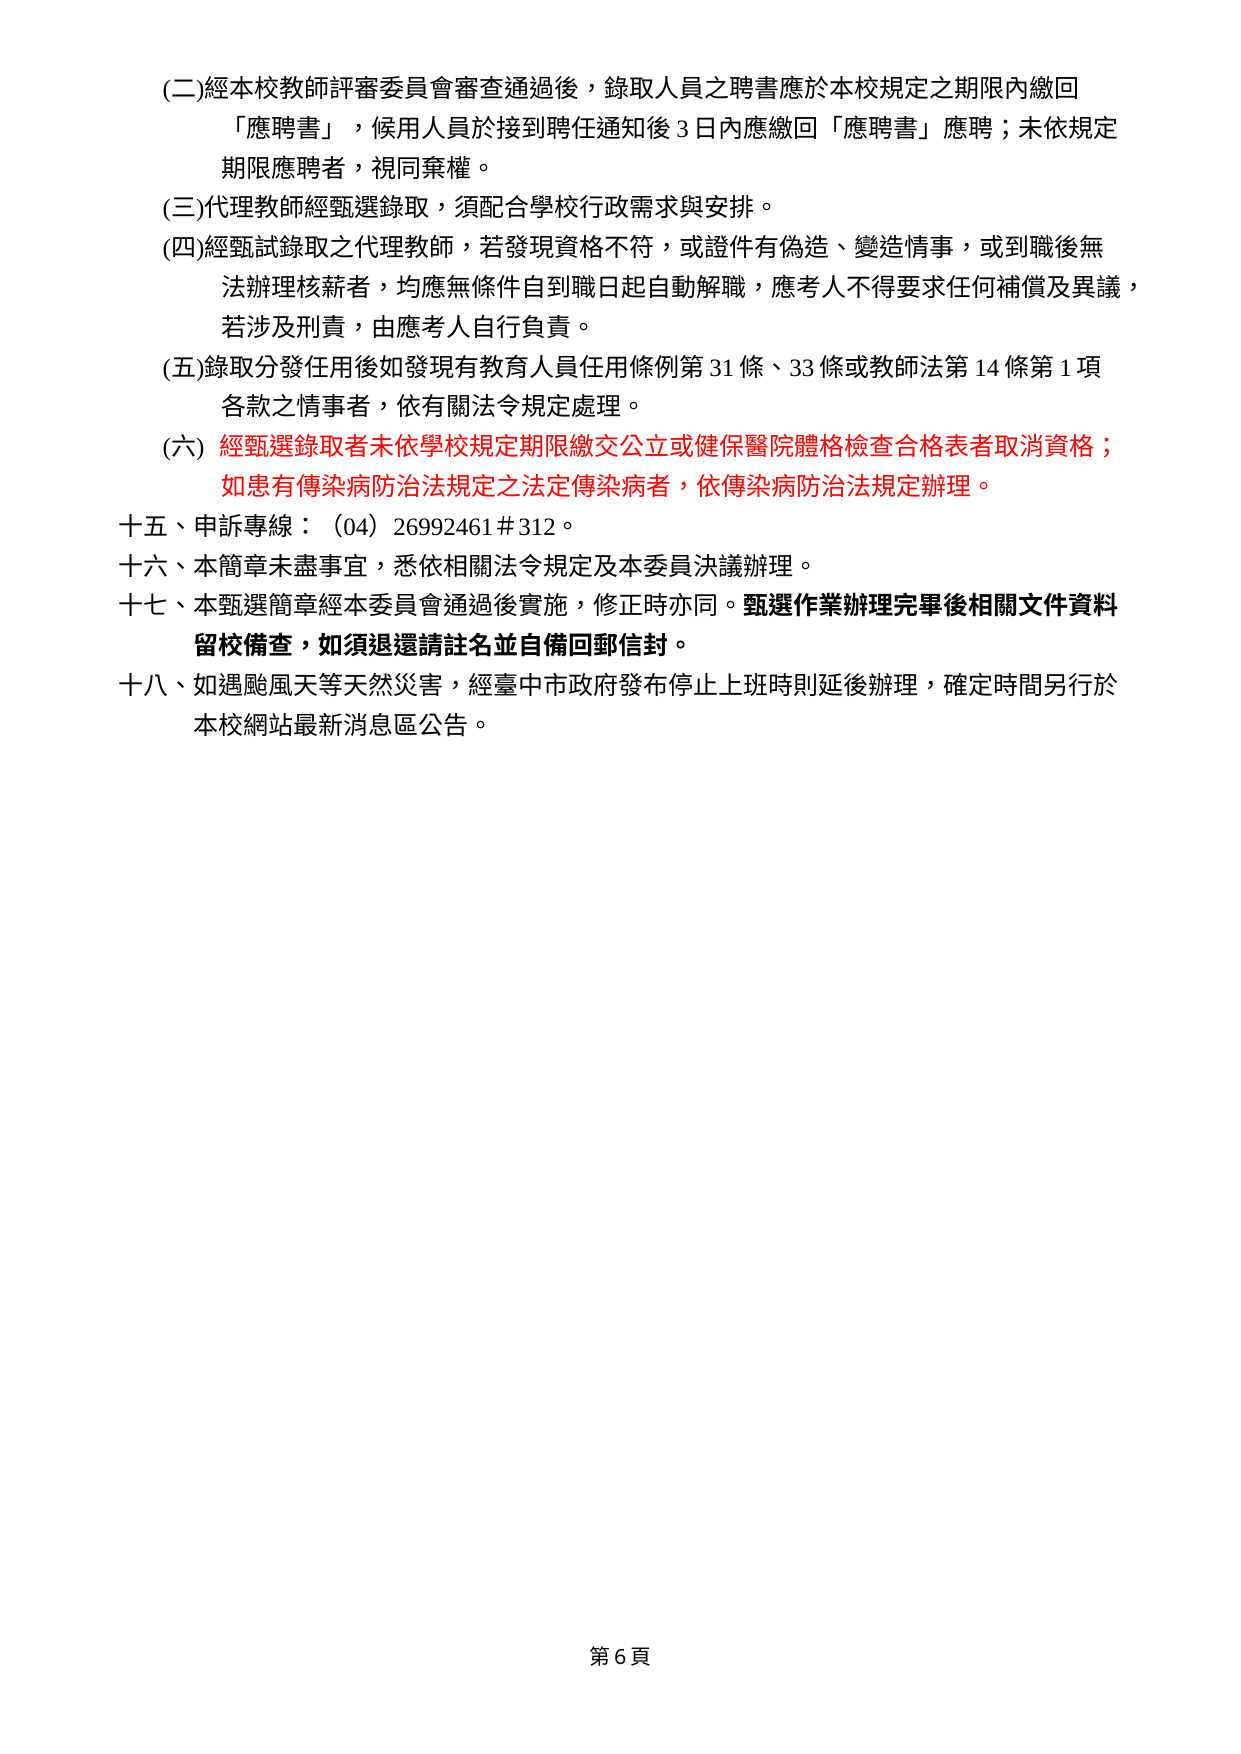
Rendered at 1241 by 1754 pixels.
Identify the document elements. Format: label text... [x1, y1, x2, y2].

text (五)錄取分發任用後如發現有教育人員任用條例第31條、33條或教師法第14條第1項各款之情事者，依有關法令規定處理。 [162, 347, 1122, 423]
text (四)經甄試錄取之代理教師，若發現資格不符，或證件有偽造、變造情事，或到職後無法辦理核薪者，均應無條件自到職日起自動解職，應考人不得要求任何補償及異議，若涉及刑責，由應考人自行負責。 [162, 228, 1122, 343]
text 十七、本甄選簡章經本委員會通過後實施，修正時亦同。甄選作業辦理完畢後相關文件資料留校備查，如須退還請註名並自備回郵信封。 [118, 586, 1122, 662]
text 十五、申訴專線：（04）26992461＃312。 [118, 506, 1122, 542]
text (二)經本校教師評審委員會審查通過後，錄取人員之聘書應於本校規定之期限內繳回「應聘書」，候用人員於接到聘任通知後3日內應繳回「應聘書」應聘；未依規定期限應聘者，視同棄權。 [162, 68, 1122, 184]
text (三)代理教師經甄選錄取，須配合學校行政需求與安排。 [162, 188, 1122, 224]
text 十八、如遇颱風天等天然災害，經臺中市政府發布停止上班時則延後辦理，確定時間另行於本校網站最新消息區公告。 [118, 665, 1122, 741]
text (六) 經甄選錄取者未依學校規定期限繳交公立或健保醫院體格檢查合格表者取消資格；如患有傳染病防治法規定之法定傳染病者，依傳染病防治法規定辦理。 [162, 427, 1122, 503]
text 十六、本簡章未盡事宜，悉依相關法令規定及本委員決議辦理。 [118, 546, 1122, 582]
